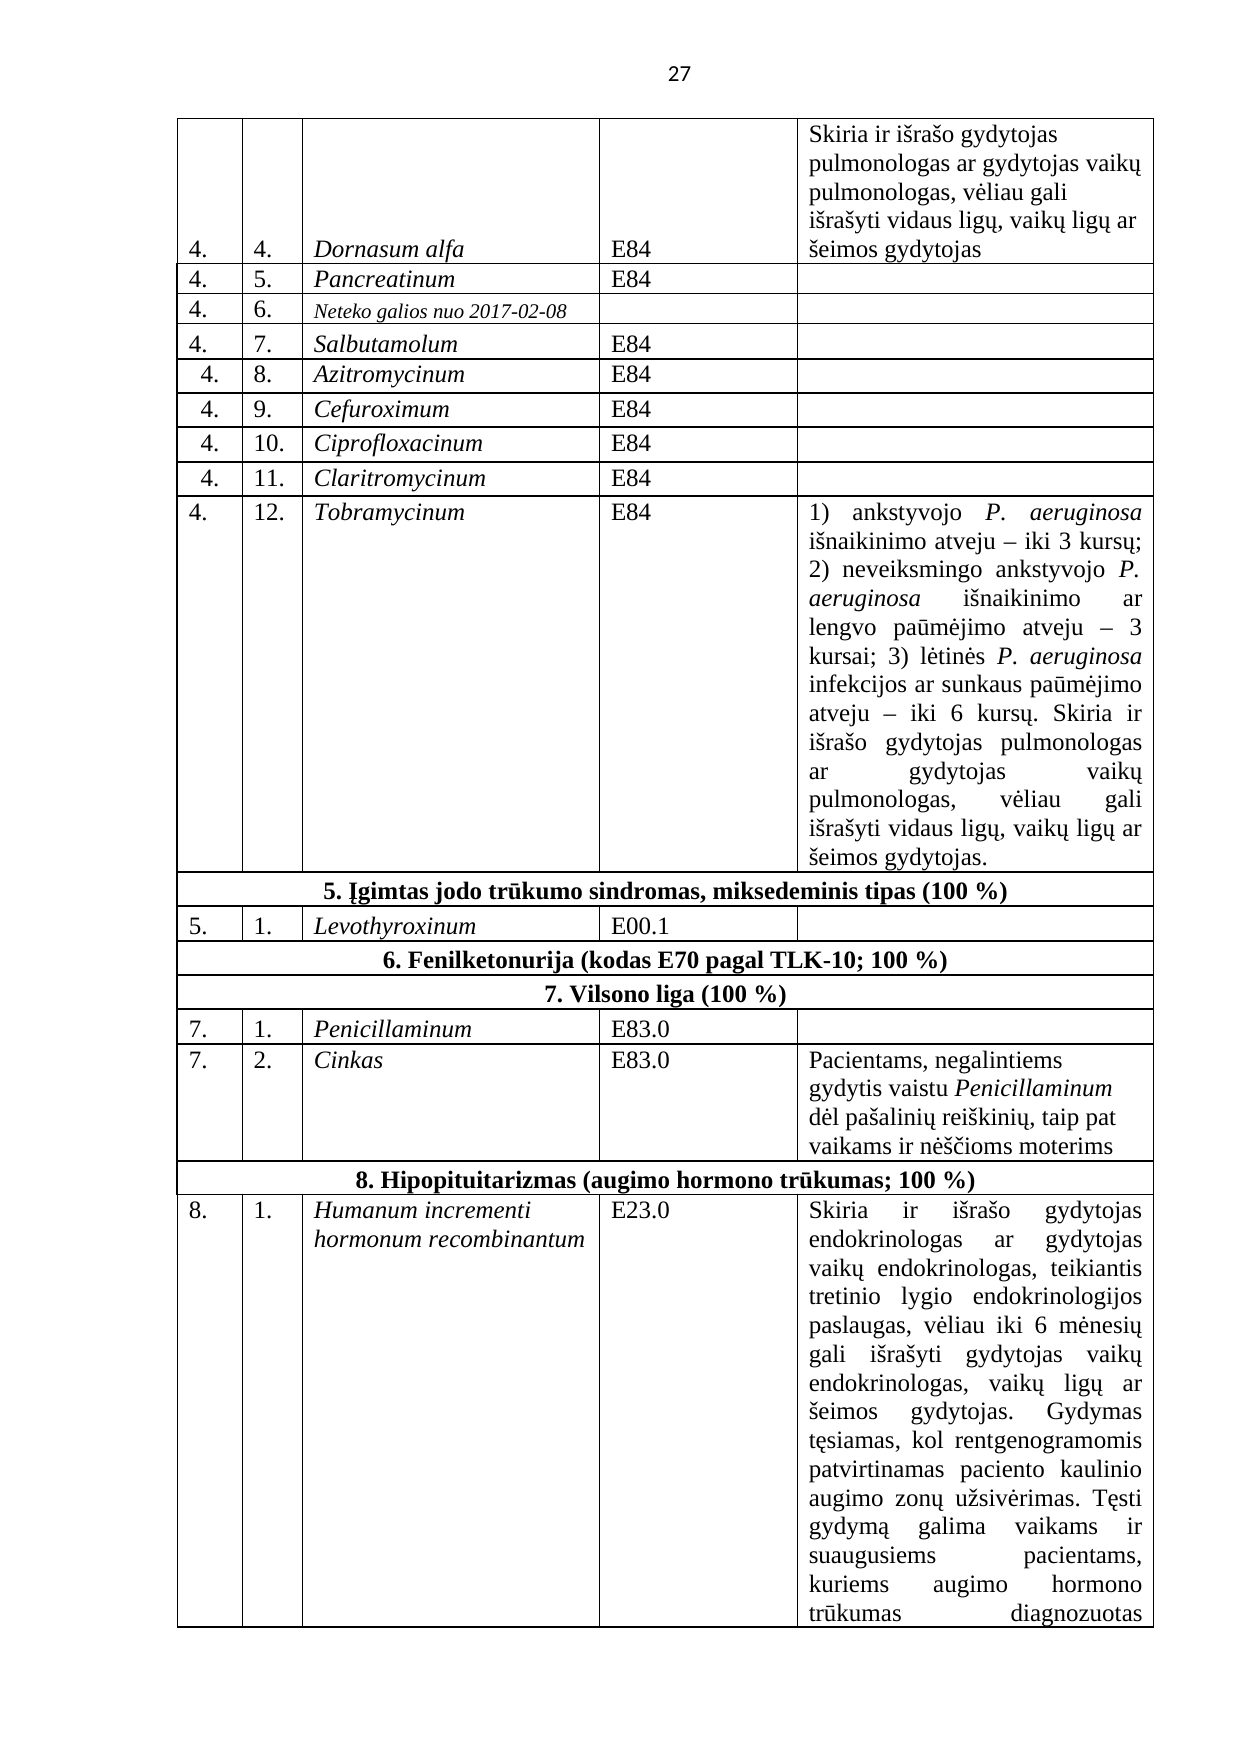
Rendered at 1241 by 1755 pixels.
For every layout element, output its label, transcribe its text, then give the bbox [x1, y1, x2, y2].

table_cell [798, 294, 1153, 323]
table_cell E84 [600, 264, 797, 293]
table_cell [798, 907, 1153, 939]
table_cell [798, 394, 1153, 426]
table_cell 1. [243, 907, 302, 939]
table_cell [798, 324, 1153, 357]
table_cell 5. [243, 264, 302, 293]
table_cell 9. [243, 394, 302, 426]
table_cell E84 [600, 324, 797, 357]
table_cell E84 [600, 428, 797, 461]
table_cell 4. [178, 360, 242, 392]
table_cell Pancreatinum [303, 264, 599, 293]
table_cell 1. [243, 1010, 302, 1043]
table_cell 7. [178, 1045, 242, 1160]
table_cell 4. [178, 428, 242, 461]
table_cell 4. [178, 264, 242, 293]
table_cell 10. [243, 428, 302, 461]
table_cell 1. [243, 1195, 302, 1626]
table_cell 12. [243, 497, 302, 871]
table_cell Azitromycinum [303, 360, 599, 392]
table_cell 5. Įgimtas jodo trūkumo sindromas, miksedeminis tipas (100 %) [178, 873, 1153, 905]
table_cell E84 [600, 119, 797, 263]
table_cell 1) ankstyvojo P. aeruginosa išnaikinimo atveju – iki 3 kursų; 2) neveiksmingo ankstyvojo P. aeruginosa išnaikinimo ar lengvo paūmėjimo atveju – 3 kursai; 3) lėtinės P. aeruginosa infekcijos ar sunkaus paūmėjimo atveju – iki 6 kursų. Skiria ir išrašo gydytojas pulmonologas ar gydytojas vaikų pulmonologas, vėliau gali išrašyti vidaus ligų, vaikų ligų ar šeimos gydytojas. [798, 497, 1153, 871]
table_cell Claritromycinum [303, 463, 599, 495]
table_cell 7. [178, 1010, 242, 1043]
table_cell 4. [178, 324, 242, 357]
table_cell 7. [243, 324, 302, 357]
table_cell 8. [243, 360, 302, 392]
table_cell 5. [178, 907, 242, 939]
table_cell [798, 264, 1153, 293]
table_cell 4. [178, 119, 242, 263]
table_cell 7. Vilsono liga (100 %) [178, 976, 1153, 1008]
table_cell 4. [178, 294, 242, 323]
table_cell Humanum incrementi hormonum recombinantum [303, 1195, 599, 1626]
table_cell E84 [600, 497, 797, 871]
table_cell Cefuroximum [303, 394, 599, 426]
table_cell Pacientams, negalintiems gydytis vaistu Penicillaminum dėl pašalinių reiškinių, taip pat vaikams ir nėščioms moterims [798, 1045, 1153, 1160]
table_cell E84 [600, 360, 797, 392]
table_cell 8. Hipopituitarizmas (augimo hormono trūkumas; 100 %) [178, 1162, 1153, 1194]
table_cell Levothyroxinum [303, 907, 599, 939]
table_cell [798, 360, 1153, 392]
table_cell Skiria ir išrašo gydytojas endokrinologas ar gydytojas vaikų endokrinologas, teikiantis tretinio lygio endokrinologijos paslaugas, vėliau iki 6 mėnesių gali išrašyti gydytojas vaikų endokrinologas, vaikų ligų ar šeimos gydytojas. Gydymas tęsiamas, kol rentgenogramomis patvirtinamas paciento kaulinio augimo zonų užsivėrimas. Tęsti gydymą galima vaikams ir suaugusiems pacientams, kuriems augimo hormono trūkumas diagnozuotas [798, 1195, 1153, 1626]
table_cell 6. Fenilketonurija (kodas E70 pagal TLK-10; 100 %) [178, 942, 1153, 974]
table_cell E00.1 [600, 907, 797, 939]
table_cell Tobramycinum [303, 497, 599, 871]
table_cell E83.0 [600, 1010, 797, 1043]
table_cell Cinkas [303, 1045, 599, 1160]
table_cell Neteko galios nuo 2017-02-08 [303, 294, 599, 323]
table_cell 6. [243, 294, 302, 323]
table_cell 4. [178, 463, 242, 495]
table_cell [798, 428, 1153, 461]
table_cell E84 [600, 394, 797, 426]
table_cell 4. [178, 394, 242, 426]
table_cell Dornasum alfa [303, 119, 599, 263]
table_cell 4. [243, 119, 302, 263]
table_cell 4. [178, 497, 242, 871]
table_cell Ciprofloxacinum [303, 428, 599, 461]
table_cell Skiria ir išrašo gydytojas pulmonologas ar gydytojas vaikų pulmonologas, vėliau gali išrašyti vidaus ligų, vaikų ligų ar šeimos gydytojas [798, 119, 1153, 263]
table_cell Penicillaminum [303, 1010, 599, 1043]
table_cell [798, 1010, 1153, 1043]
table_cell [798, 463, 1153, 495]
table_cell 8. [178, 1195, 242, 1626]
table_cell E23.0 [600, 1195, 797, 1626]
table_cell [600, 294, 797, 323]
table_cell E83.0 [600, 1045, 797, 1160]
table_cell Salbutamolum [303, 324, 599, 357]
table_cell 2. [243, 1045, 302, 1160]
table_cell 11. [243, 463, 302, 495]
table_cell E84 [600, 463, 797, 495]
